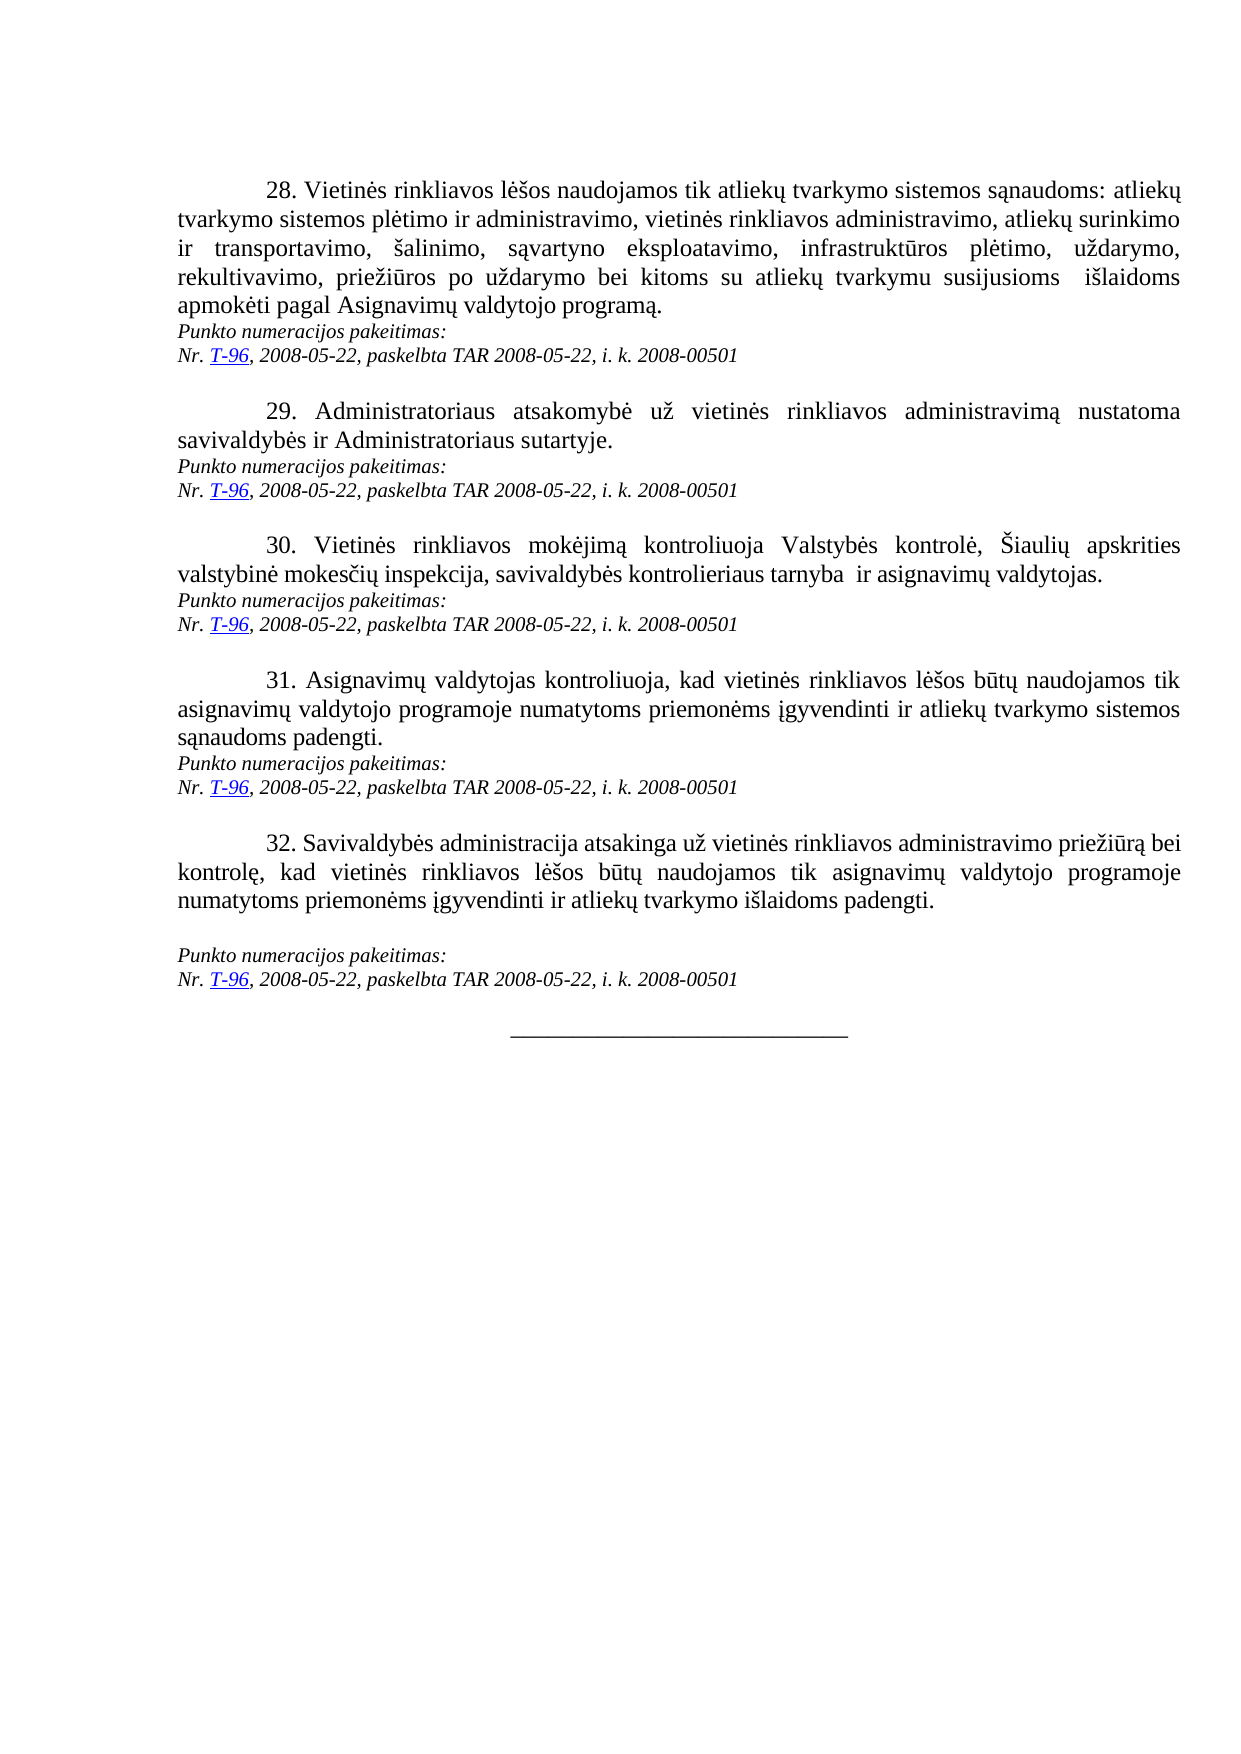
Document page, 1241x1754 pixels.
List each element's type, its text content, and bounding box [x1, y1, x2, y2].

text Nr. T-96, 2008-05-22, paskelbta TAR 2008-05-22, i. k. 2008-00501 [177, 612, 1181, 636]
text Nr. T-96, 2008-05-22, paskelbta TAR 2008-05-22, i. k. 2008-00501 [177, 775, 1181, 799]
text 28. Vietinės rinkliavos lėšos naudojamos tik atliekų tvarkymo sistemos sąnaudoms: atliekų tvarkymo sistemos plėtimo ir administravimo, vietinės rinkliavos administravimo, atliekų surinkimo ir transportavimo, šalinimo, sąvartyno eksploatavimo, infrastruktūros plėtimo, uždarymo, rekultivavimo, priežiūros po uždarymo bei kitoms su atliekų tvarkymu susijusioms išlaidoms apmokėti pagal Asignavimų valdytojo programą. [177, 176, 1181, 319]
text 29. Administratoriaus atsakomybė už vietinės rinkliavos administravimą nustatoma savivaldybės ir Administratoriaus sutartyje. [177, 396, 1181, 454]
text Punkto numeracijos pakeitimas: [177, 751, 1181, 775]
text 31. Asignavimų valdytojas kontroliuoja, kad vietinės rinkliavos lėšos būtų naudojamos tik asignavimų valdytojo programoje numatytoms priemonėms įgyvendinti ir atliekų tvarkymo sistemos sąnaudoms padengti. [177, 665, 1181, 751]
text Punkto numeracijos pakeitimas: [177, 943, 1181, 967]
text Punkto numeracijos pakeitimas: [177, 454, 1181, 478]
text 32. Savivaldybės administracija atsakinga už vietinės rinkliavos administravimo priežiūrą bei kontrolę, kad vietinės rinkliavos lėšos būtų naudojamos tik asignavimų valdytojo programoje numatytoms priemonėms įgyvendinti ir atliekų tvarkymo išlaidoms padengti. [177, 828, 1181, 914]
text Punkto numeracijos pakeitimas: [177, 319, 1181, 343]
text Nr. T-96, 2008-05-22, paskelbta TAR 2008-05-22, i. k. 2008-00501 [177, 967, 1181, 991]
text ––––––––––––––––––––––––––– [177, 1020, 1181, 1049]
text Nr. T-96, 2008-05-22, paskelbta TAR 2008-05-22, i. k. 2008-00501 [177, 343, 1181, 367]
text 30. Vietinės rinkliavos mokėjimą kontroliuoja Valstybės kontrolė, Šiaulių apskrities valstybinė mokesčių inspekcija, savivaldybės kontrolieriaus tarnyba ir asignavimų valdytojas. [177, 531, 1181, 588]
text Nr. T-96, 2008-05-22, paskelbta TAR 2008-05-22, i. k. 2008-00501 [177, 478, 1181, 502]
text Punkto numeracijos pakeitimas: [177, 588, 1181, 612]
